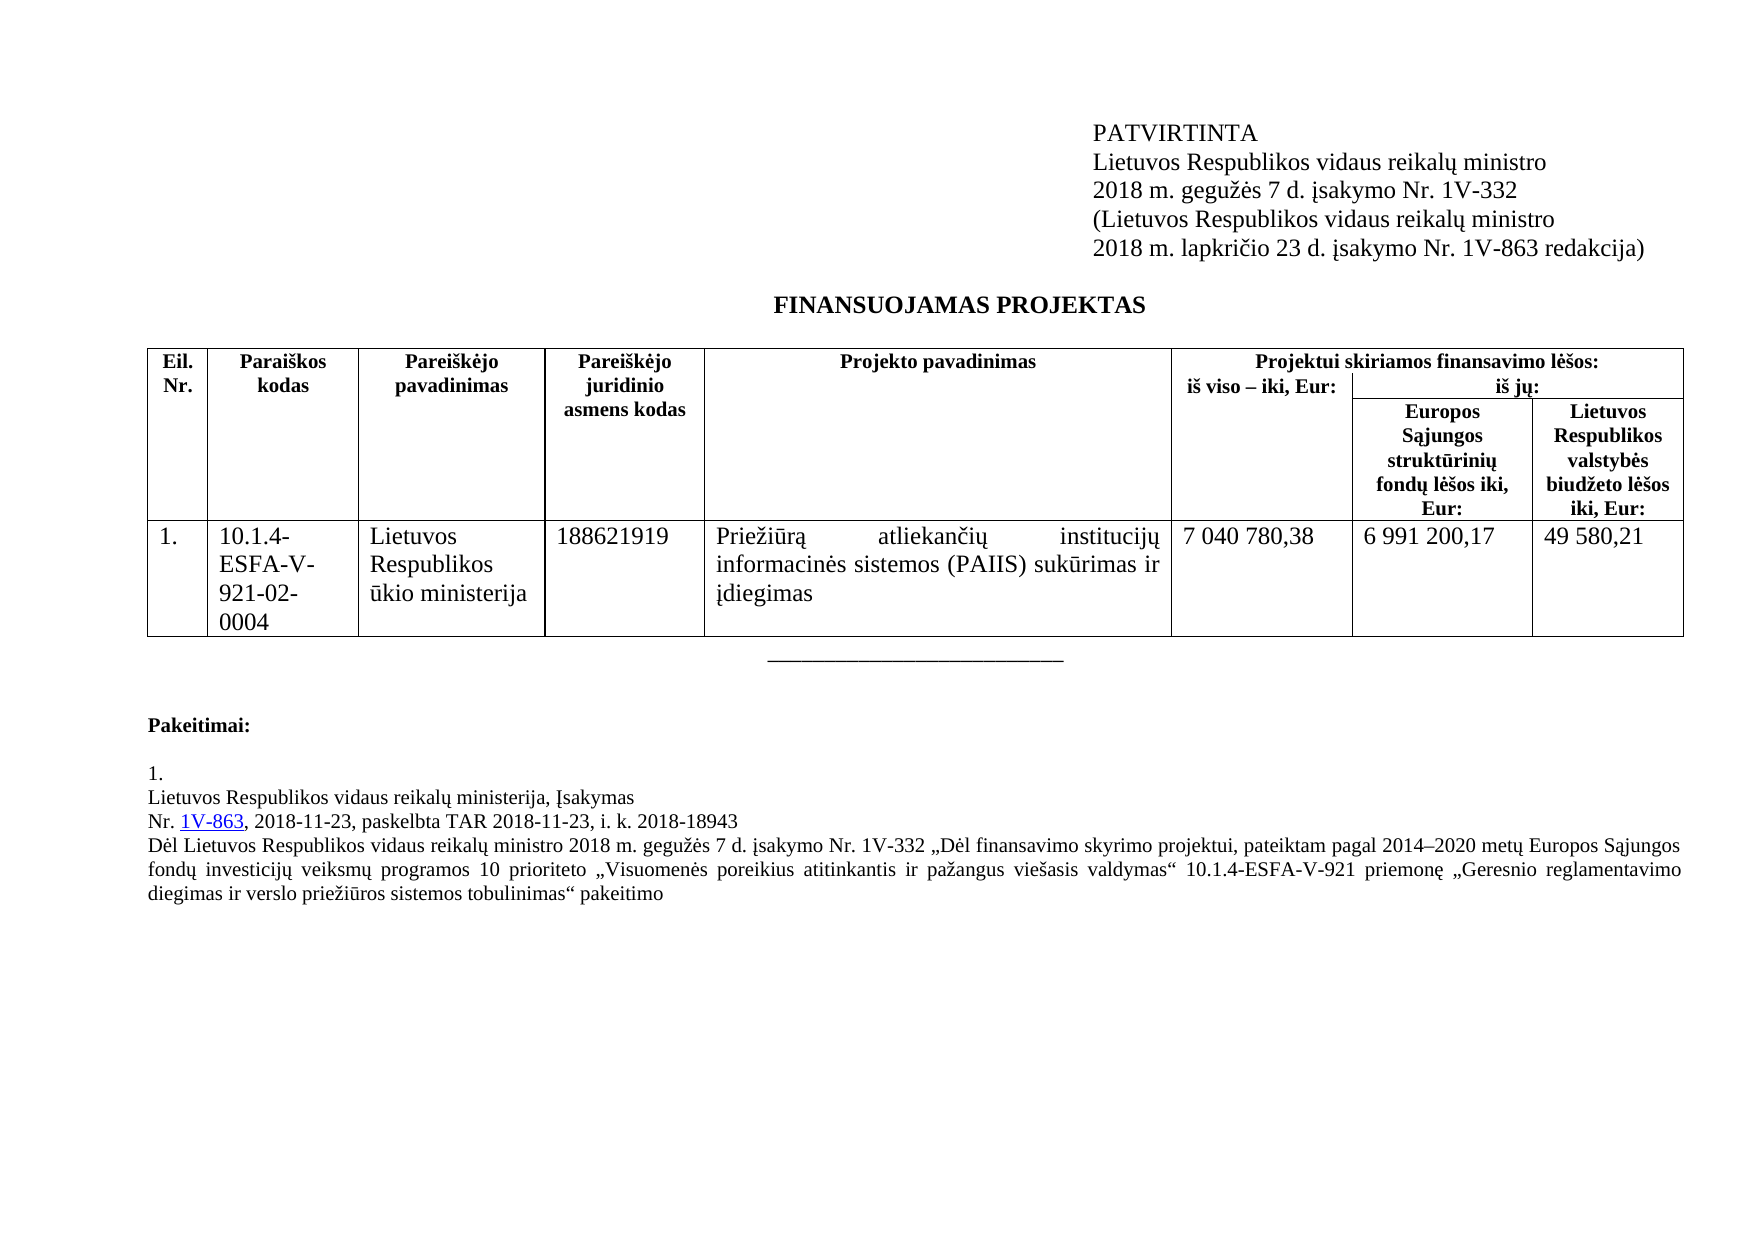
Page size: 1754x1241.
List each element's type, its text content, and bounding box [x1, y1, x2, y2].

table_cell 188621919 [546, 521, 704, 636]
table_cell 1. [148, 521, 207, 636]
table_cell 7 040 780,38 [1172, 521, 1352, 636]
table_cell Lietuvos Respublikos ūkio ministerija [359, 521, 544, 636]
text 2018 m. lapkričio 23 d. įsakymo Nr. 1V-863 redakcija) [1093, 233, 1683, 262]
table_cell 49 580,21 [1533, 521, 1683, 636]
text 2018 m. gegužės 7 d. įsakymo Nr. 1V-332 [1093, 176, 1683, 204]
text 1. [148, 761, 1683, 785]
table_header Projekto pavadinimas [705, 349, 1171, 520]
text FINANSUOJAMAS PROJEKTAS [148, 291, 1683, 319]
table_cell Priežiūrą atliekančių institucijų informacinės sistemos (PAIIS) sukūrimas ir įdiegimas [705, 521, 1171, 636]
text PATVIRTINTA [1093, 118, 1683, 147]
table_header Eil. Nr. [148, 349, 207, 520]
table_header Pareiškėjo juridinio asmens kodas [546, 349, 704, 520]
table_cell Europos Sąjungos struktūrinių fondų lėšos iki, Eur: [1353, 399, 1532, 520]
table_cell iš jų: [1353, 373, 1683, 398]
text Lietuvos Respublikos vidaus reikalų ministro [1093, 147, 1683, 176]
text Lietuvos Respublikos vidaus reikalų ministerija, Įsakymas [148, 785, 1683, 809]
table_header Pareiškėjo pavadinimas [359, 349, 544, 520]
text Pakeitimai: [148, 713, 1683, 737]
text Dėl Lietuvos Respublikos vidaus reikalų ministro 2018 m. gegužės 7 d. įsakymo Nr. 1V-332 „Dėl finansavimo skyrimo projektui, pateiktam pagal 2014–2020 metų Europos Sąjungos fondų investicijų veiksmų programos 10 prioriteto „Visuomenės poreikius atitinkantis ir pažangus viešasis valdymas“ 10.1.4-ESFA-V-921 priemonę „Geresnio reglamentavimo diegimas ir verslo priežiūros sistemos tobulinimas“ pakeitimo [148, 833, 1683, 905]
table_header Projektui skiriamos finansavimo lėšos: [1172, 349, 1683, 373]
table_cell Lietuvos Respublikos valstybės biudžeto lėšos iki, Eur: [1533, 399, 1683, 520]
table_cell 10.1.4-ESFA-V-921-02-0004 [208, 521, 358, 636]
table_cell iš viso – iki, Eur: [1172, 373, 1352, 520]
text (Lietuvos Respublikos vidaus reikalų ministro [1093, 204, 1683, 233]
text __________________________ [148, 637, 1683, 665]
text Nr. 1V-863, 2018-11-23, paskelbta TAR 2018-11-23, i. k. 2018-18943 [148, 809, 1683, 833]
table_header Paraiškos kodas [208, 349, 358, 520]
table_cell 6 991 200,17 [1353, 521, 1532, 636]
